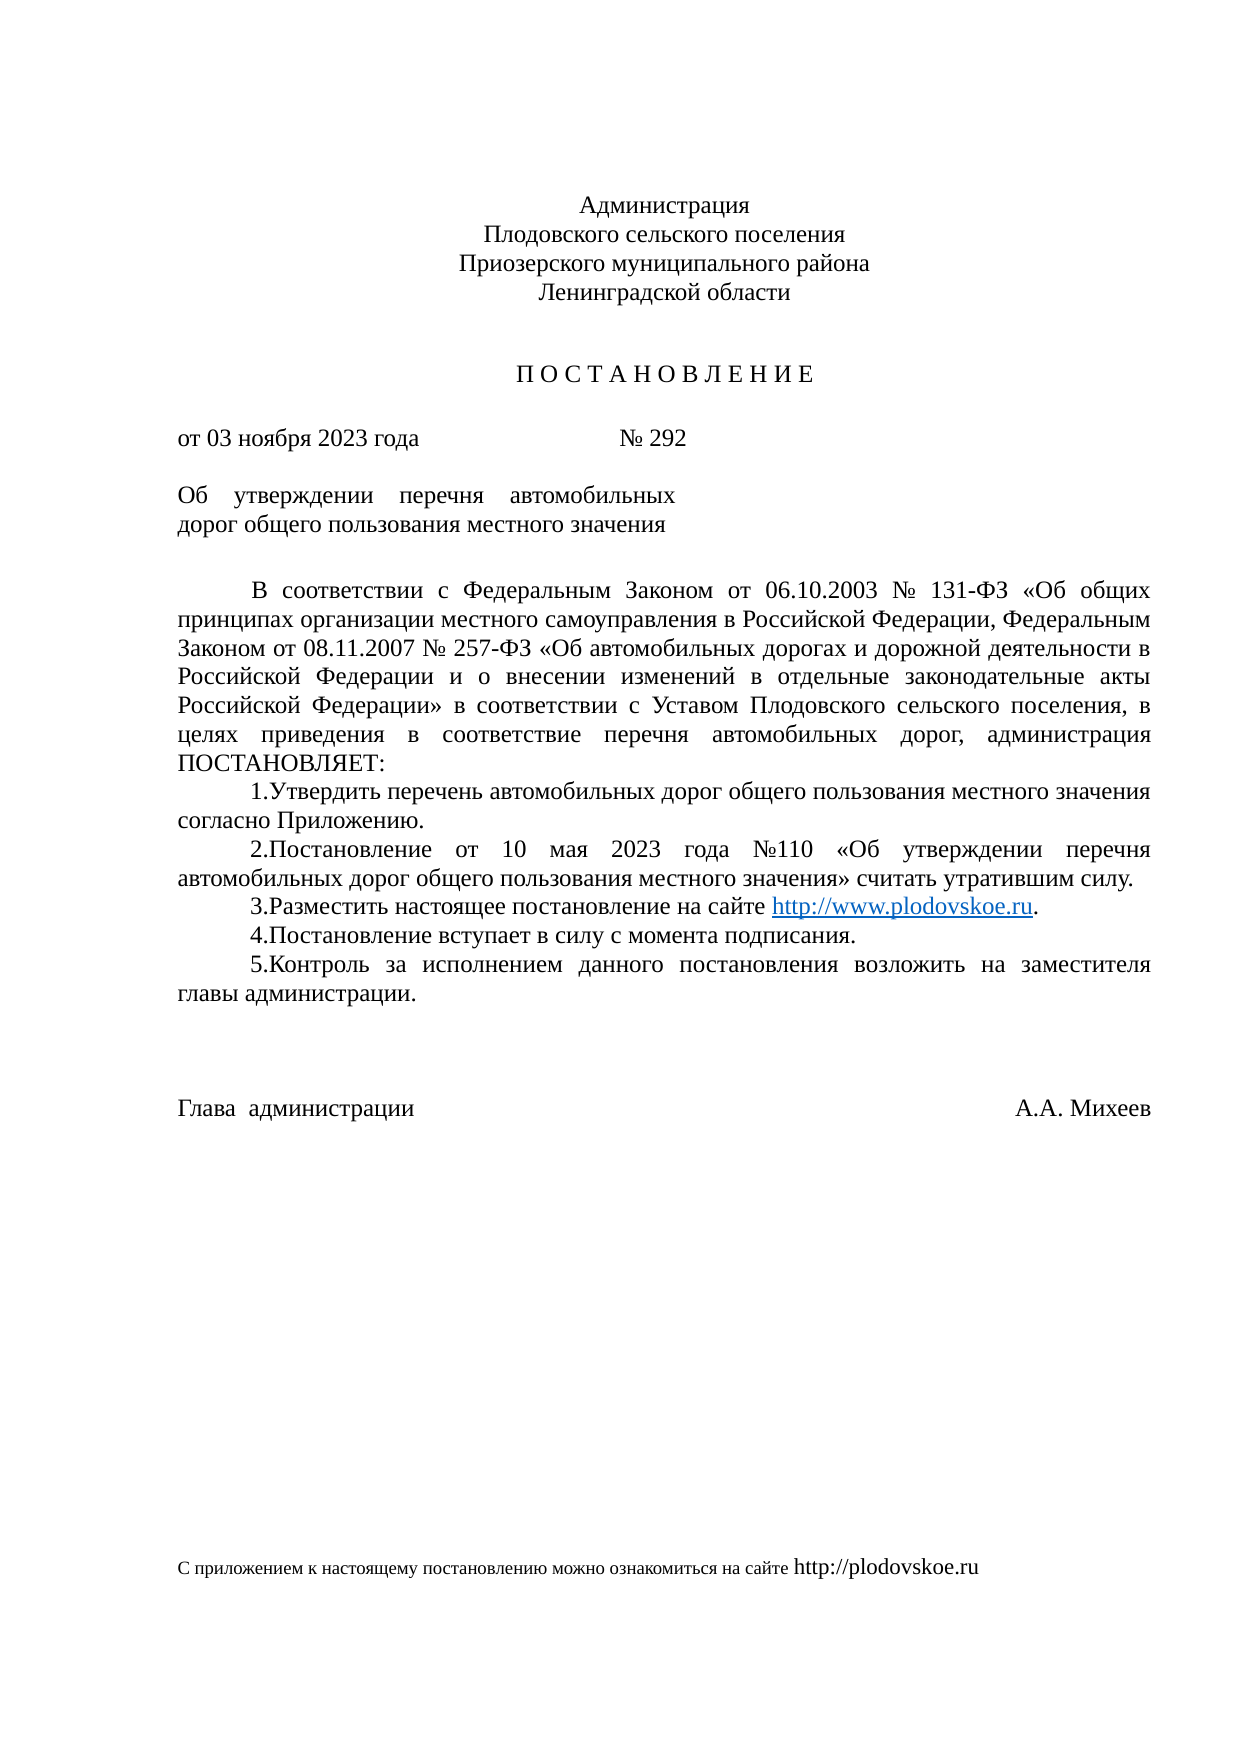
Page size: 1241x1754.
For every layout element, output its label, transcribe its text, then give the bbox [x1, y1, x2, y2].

list Контроль за исполнением данного постановления возложить на заместителя главы администрации. [177, 949, 1152, 1006]
text от 03 ноября 2023 года № 292 [177, 423, 1152, 452]
list Постановление вступает в силу с момента подписания. [177, 920, 1152, 949]
list Постановление от 10 мая 2023 года №110 «Об утверждении перечня автомобильных дорог общего пользования местного значения» считать утратившим силу. [177, 834, 1152, 891]
list Утвердить перечень автомобильных дорог общего пользования местного значения согласно Приложению. [177, 776, 1152, 834]
text Плодовского сельского поселения [177, 219, 1152, 248]
table_header [676, 480, 1080, 546]
text Ленинградской области [177, 277, 1152, 305]
subtitle П О С Т А Н О В Л Е Н И Е [177, 359, 1152, 388]
text В соответствии с Федеральным Законом от 06.10.2003 № 131-ФЗ «Об общих принципах организации местного самоуправления в Российской Федерации, Федеральным Законом от 08.11.2007 № 257-ФЗ «Об автомобильных дорогах и дорожной деятельности в Российской Федерации и о внесении изменений в отдельные законодательные акты Российской Федерации» в соответствии с Уставом Плодовского сельского поселения, в целях приведения в соответствие перечня автомобильных дорог, администрация ПОСТАНОВЛЯЕТ: [177, 575, 1152, 776]
list Разместить настоящее постановление на сайте http://www.plodovskoe.ru. [177, 891, 1152, 920]
text С приложением к настоящему постановлению можно ознакомиться на сайте http://plodovskoe.ru [177, 1553, 1152, 1579]
table_header Об утверждении перечня автомобильных дорог общего пользования местного значения [177, 480, 676, 546]
text Приозерского муниципального района [177, 248, 1152, 277]
text Администрация [177, 190, 1152, 219]
text Глава администрации А.А. Михеев [177, 1093, 1152, 1121]
